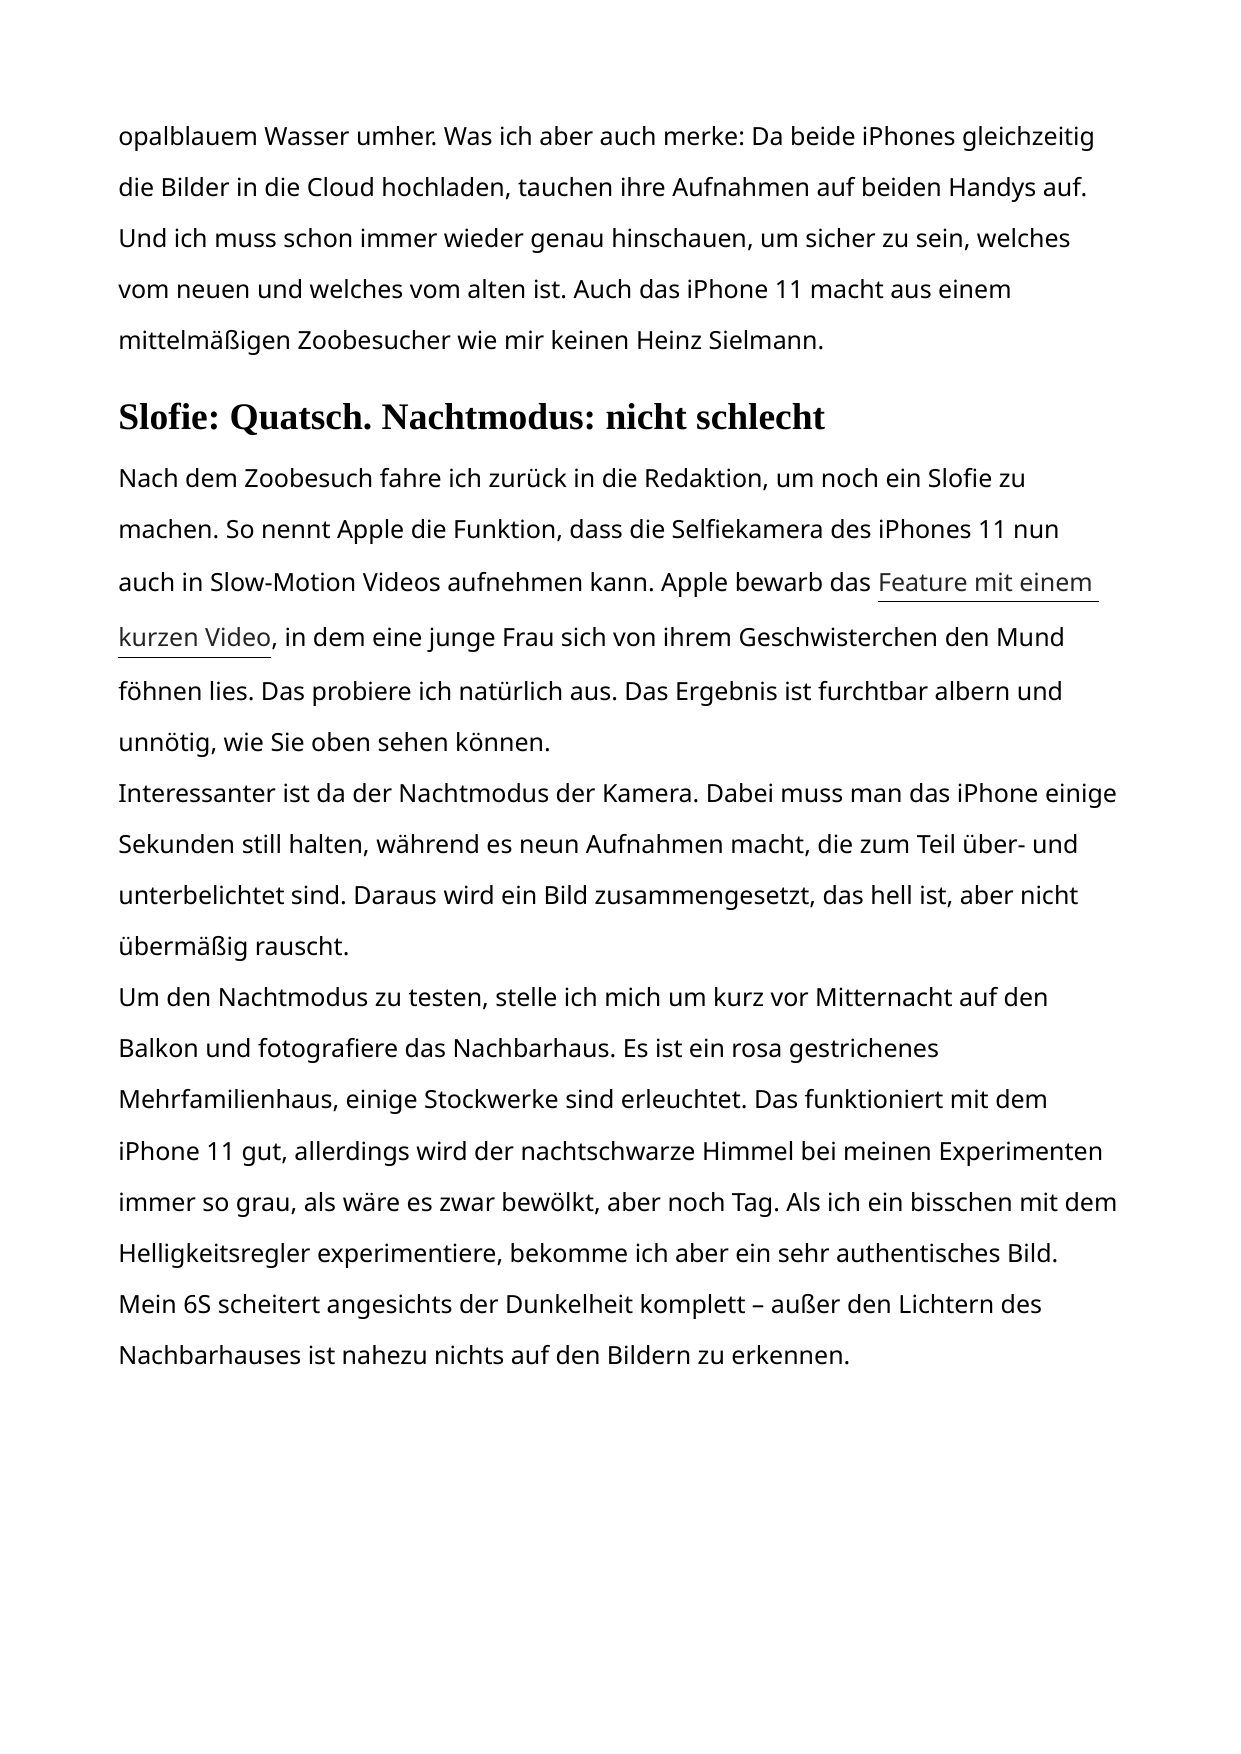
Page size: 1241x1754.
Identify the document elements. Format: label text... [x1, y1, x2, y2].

text Um den Nachtmodus zu testen, stelle ich mich um kurz vor Mitternacht auf den Balkon und fotografiere das Nachbarhaus. Es ist ein rosa gestrichenes Mehrfamilienhaus, einige Stockwerke sind erleuchtet. Das funktioniert mit dem iPhone 11 gut, allerdings wird der nachtschwarze Himmel bei meinen Experimenten immer so grau, als wäre es zwar bewölkt, aber noch Tag. Als ich ein bisschen mit dem Helligkeitsregler experimentiere, bekomme ich aber ein sehr authentisches Bild. Mein 6S scheitert angesichts der Dunkelheit komplett – außer den Lichtern des Nachbarhauses ist nahezu nichts auf den Bildern zu erkennen. [118, 980, 1122, 1371]
subtitle Slofie: Quatsch. Nachtmodus: nicht schlecht [118, 394, 1122, 437]
text opalblauem Wasser umher. Was ich aber auch merke: Da beide iPhones gleichzeitig die Bilder in die Cloud hochladen, tauchen ihre Aufnahmen auf beiden Handys auf. Und ich muss schon immer wieder genau hinschauen, um sicher zu sein, welches vom neuen und welches vom alten ist. Auch das iPhone 11 macht aus einem mittelmäßigen Zoobesucher wie mir keinen Heinz Sielmann. [118, 118, 1122, 356]
text Interessanter ist da der Nachtmodus der Kamera. Dabei muss man das iPhone einige Sekunden still halten, während es neun Aufnahmen macht, die zum Teil über- und unterbelichtet sind. Daraus wird ein Bild zusammengesetzt, das hell ist, aber nicht übermäßig rauscht. [118, 776, 1122, 963]
text Nach dem Zoobesuch fahre ich zurück in die Redaktion, um noch ein Slofie zu machen. So nennt Apple die Funktion, dass die Selfiekamera des iPhones 11 nun auch in Slow-Motion Videos aufnehmen kann. Apple bewarb das Feature mit einem kurzen Video, in dem eine junge Frau sich von ihrem Geschwisterchen den Mund föhnen lies. Das probiere ich natürlich aus. Das Ergebnis ist furchtbar albern und unnötig, wie Sie oben sehen können. [118, 461, 1122, 759]
